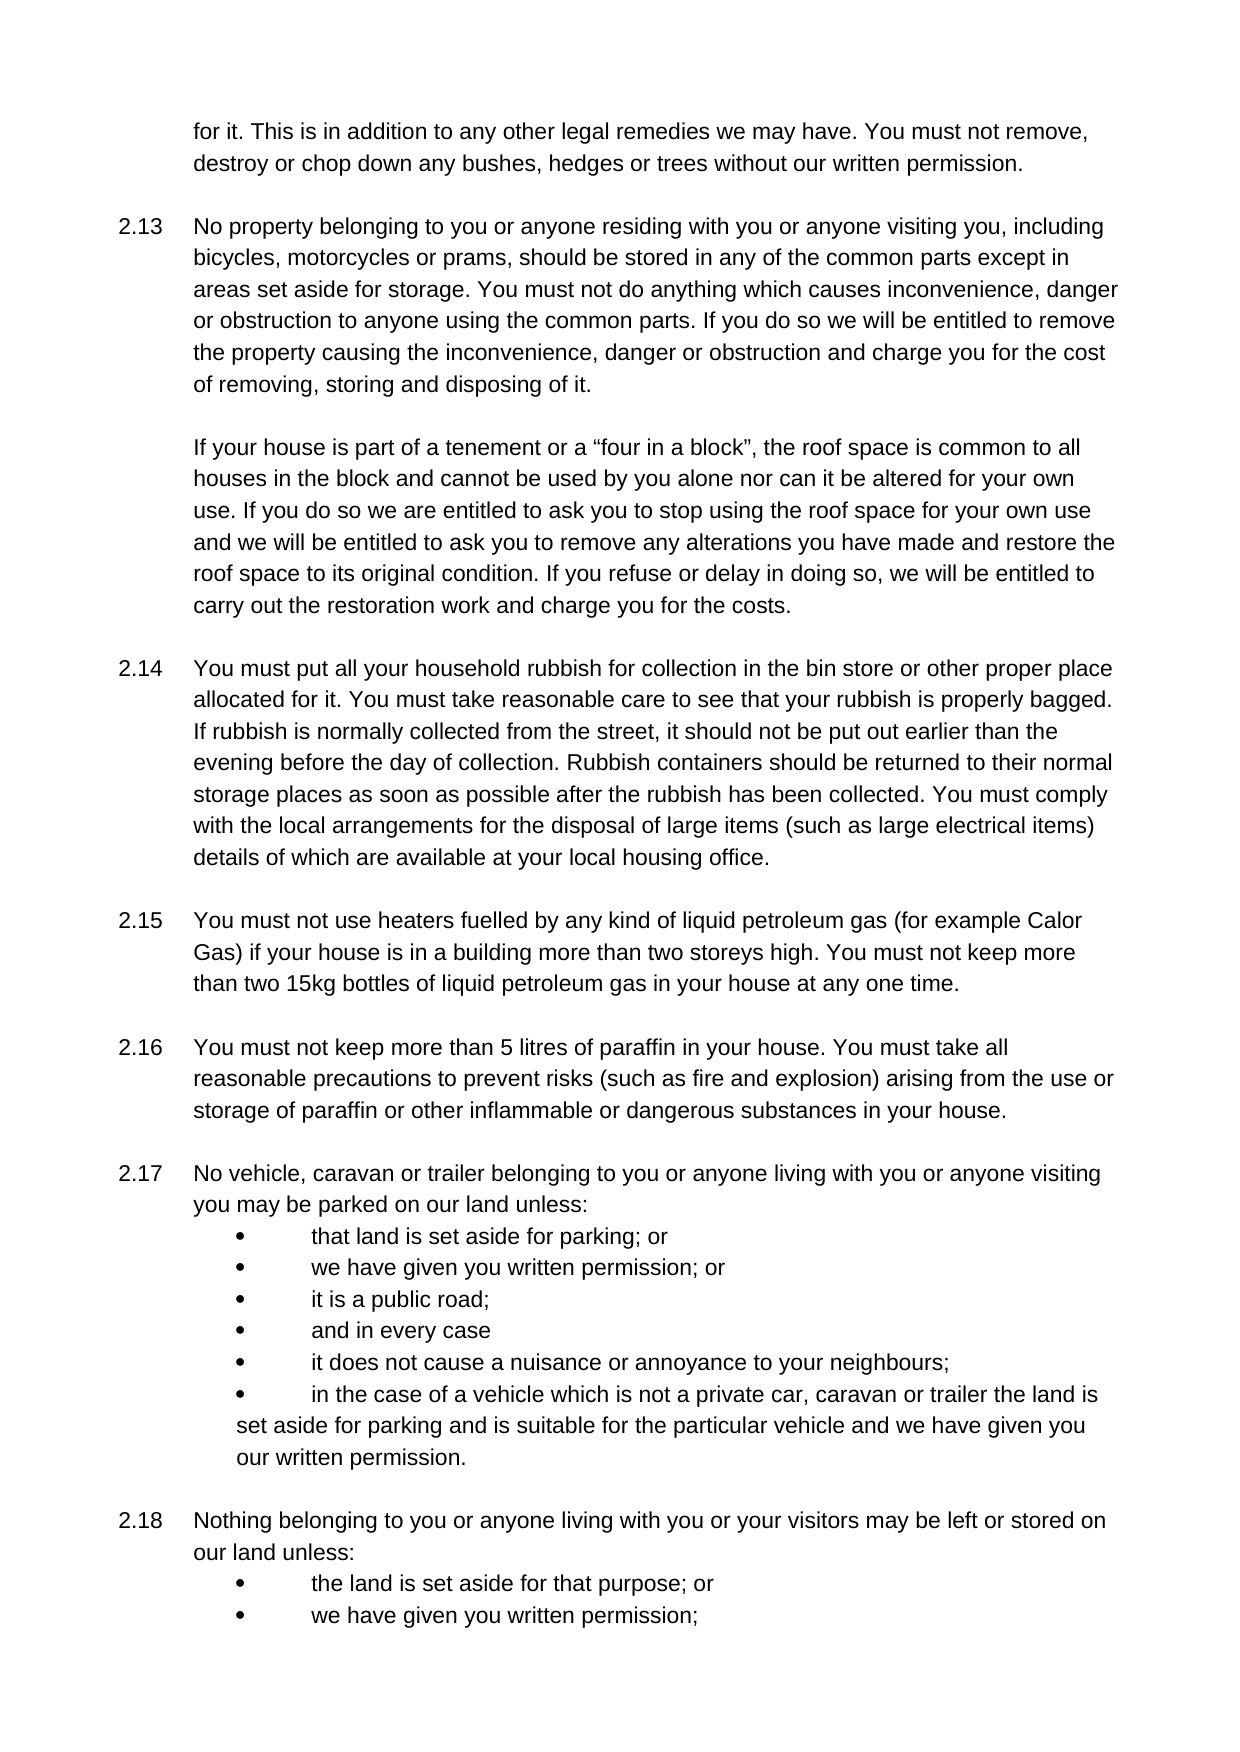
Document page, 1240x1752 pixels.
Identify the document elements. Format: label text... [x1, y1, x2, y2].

text 2.15 You must not use heaters fuelled by any kind of liquid petroleum gas (for example Calor Gas) if your house is in a building more than two storeys high. You must not keep more than two 15kg bottles of liquid petroleum gas in your house at any one time. [118, 907, 1122, 997]
list it does not cause a nuisance or annoyance to your neighbours; [236, 1349, 1122, 1375]
text for it. This is in addition to any other legal remedies we may have. You must not remove, destroy or chop down any bushes, hedges or trees without our written permission. [118, 118, 1122, 176]
list that land is set aside for parking; or [236, 1223, 1122, 1249]
list in the case of a vehicle which is not a private car, caravan or trailer the land is set aside for parking and is suitable for the particular vehicle and we have given you our written permission. [236, 1381, 1122, 1470]
text If your house is part of a tenement or a “four in a block”, the roof space is common to all houses in the block and cannot be used by you alone nor can it be altered for your own use. If you do so we are entitled to ask you to stop using the roof space for your own use and we will be entitled to ask you to remove any alterations you have made and restore the roof space to its original condition. If you refuse or delay in doing so, we will be entitled to carry out the restoration work and charge you for the costs. [118, 434, 1122, 618]
list we have given you written permission; [236, 1602, 1122, 1628]
text 2.18 Nothing belonging to you or anyone living with you or your visitors may be left or stored on our land unless: [118, 1507, 1122, 1565]
text 2.16 You must not keep more than 5 litres of paraffin in your house. You must take all reasonable precautions to prevent risks (such as fire and explosion) arising from the use or storage of paraffin or other inflammable or dangerous substances in your house. [118, 1033, 1122, 1123]
text 2.14 You must put all your household rubbish for collection in the bin store or other proper place allocated for it. You must take reasonable care to see that your rubbish is properly bagged. If rubbish is normally collected from the street, it should not be put out earlier than the evening before the day of collection. Rubbish containers should be returned to their normal storage places as soon as possible after the rubbish has been collected. You must comply with the local arrangements for the disposal of large items (such as large electrical items) details of which are available at your local housing office. [118, 655, 1122, 870]
list the land is set aside for that purpose; or [236, 1570, 1122, 1596]
text 2.13 No property belonging to you or anyone residing with you or anyone visiting you, including bicycles, motorcycles or prams, should be stored in any of the common parts except in areas set aside for storage. You must not do anything which causes inconvenience, danger or obstruction to anyone using the common parts. If you do so we will be entitled to remove the property causing the inconvenience, danger or obstruction and charge you for the cost of removing, storing and disposing of it. [118, 213, 1122, 397]
list it is a public road; [236, 1286, 1122, 1312]
text 2.17 No vehicle, caravan or trailer belonging to you or anyone living with you or anyone visiting you may be parked on our land unless: [118, 1160, 1122, 1218]
list we have given you written permission; or [236, 1254, 1122, 1281]
list and in every case [236, 1317, 1122, 1344]
